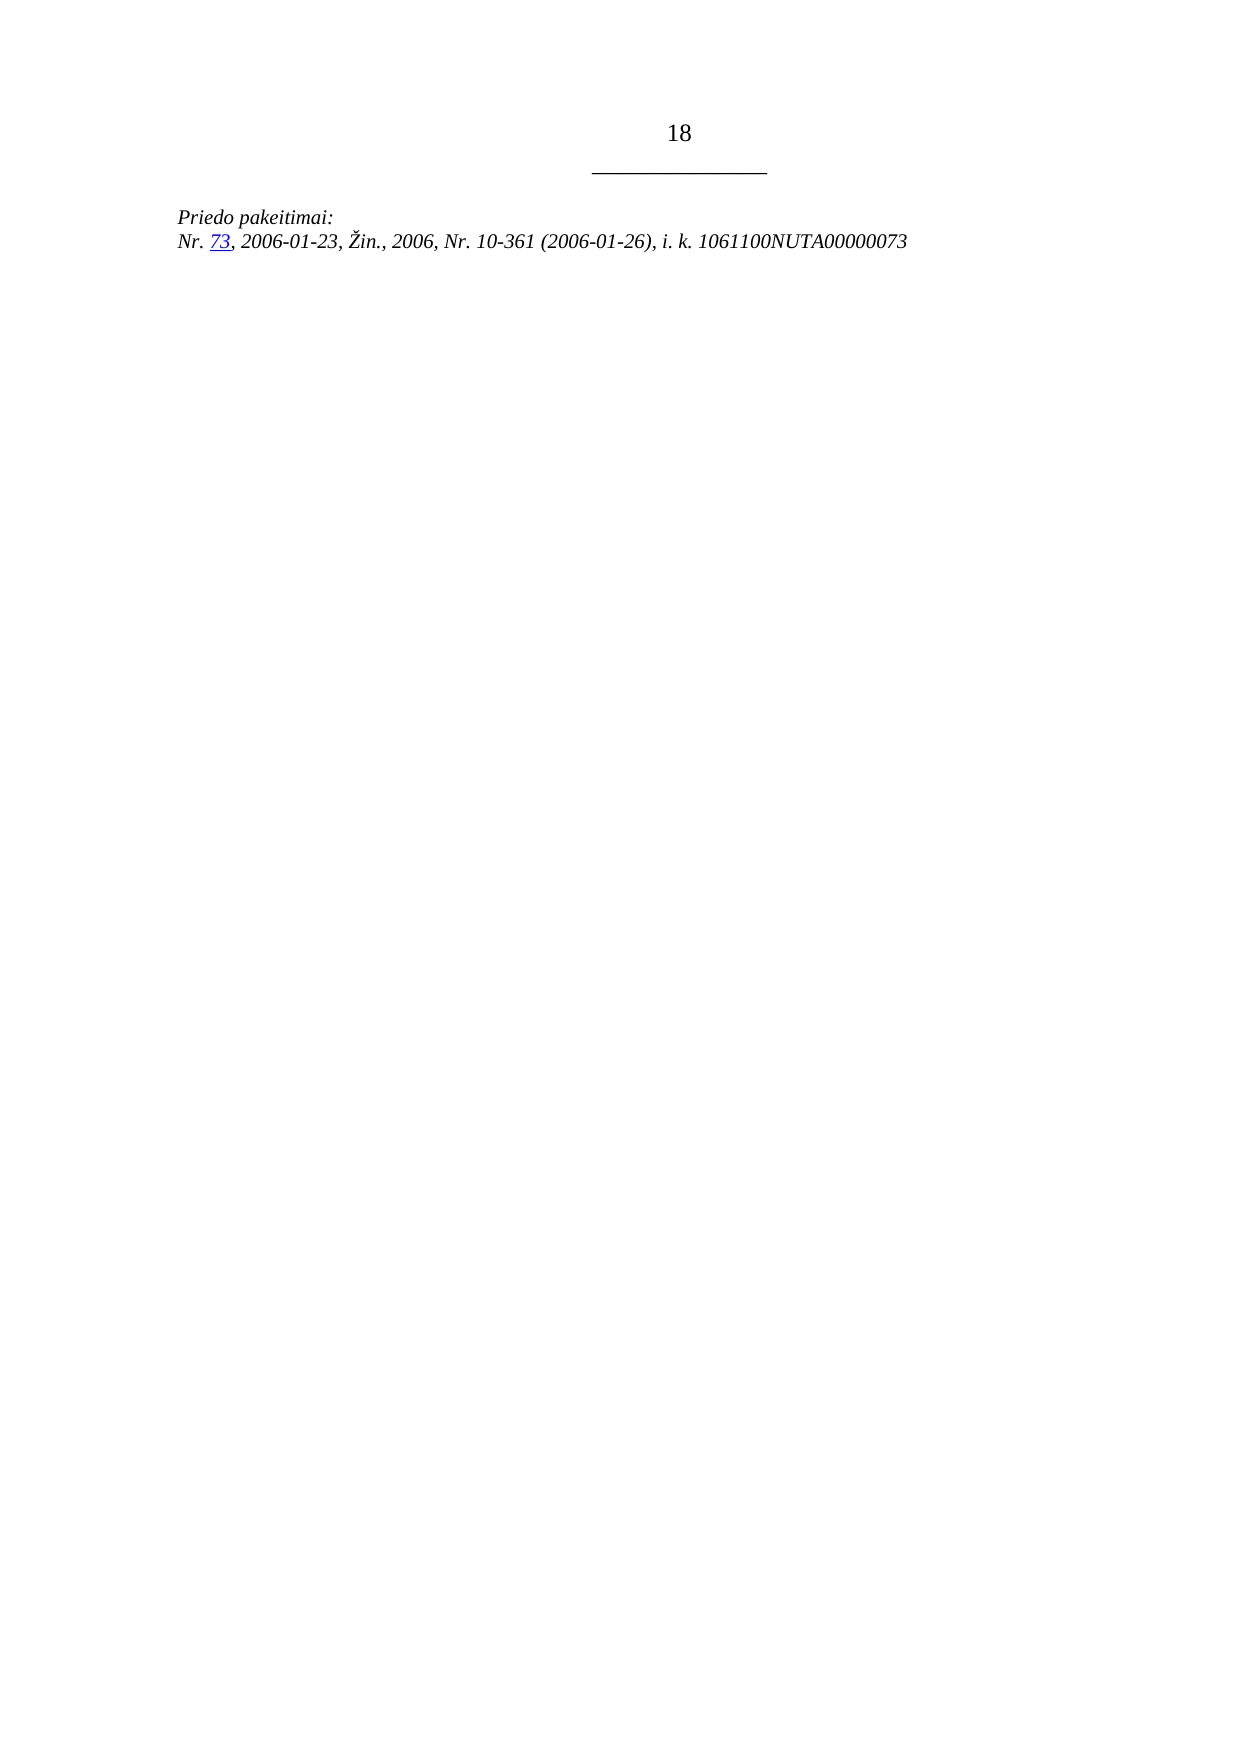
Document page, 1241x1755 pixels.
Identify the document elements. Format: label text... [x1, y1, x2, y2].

text ______________ [177, 148, 1181, 176]
text Priedo pakeitimai: [177, 205, 1181, 229]
text Nr. 73, 2006-01-23, Žin., 2006, Nr. 10-361 (2006-01-26), i. k. 1061100NUTA00000073 [177, 229, 1181, 253]
